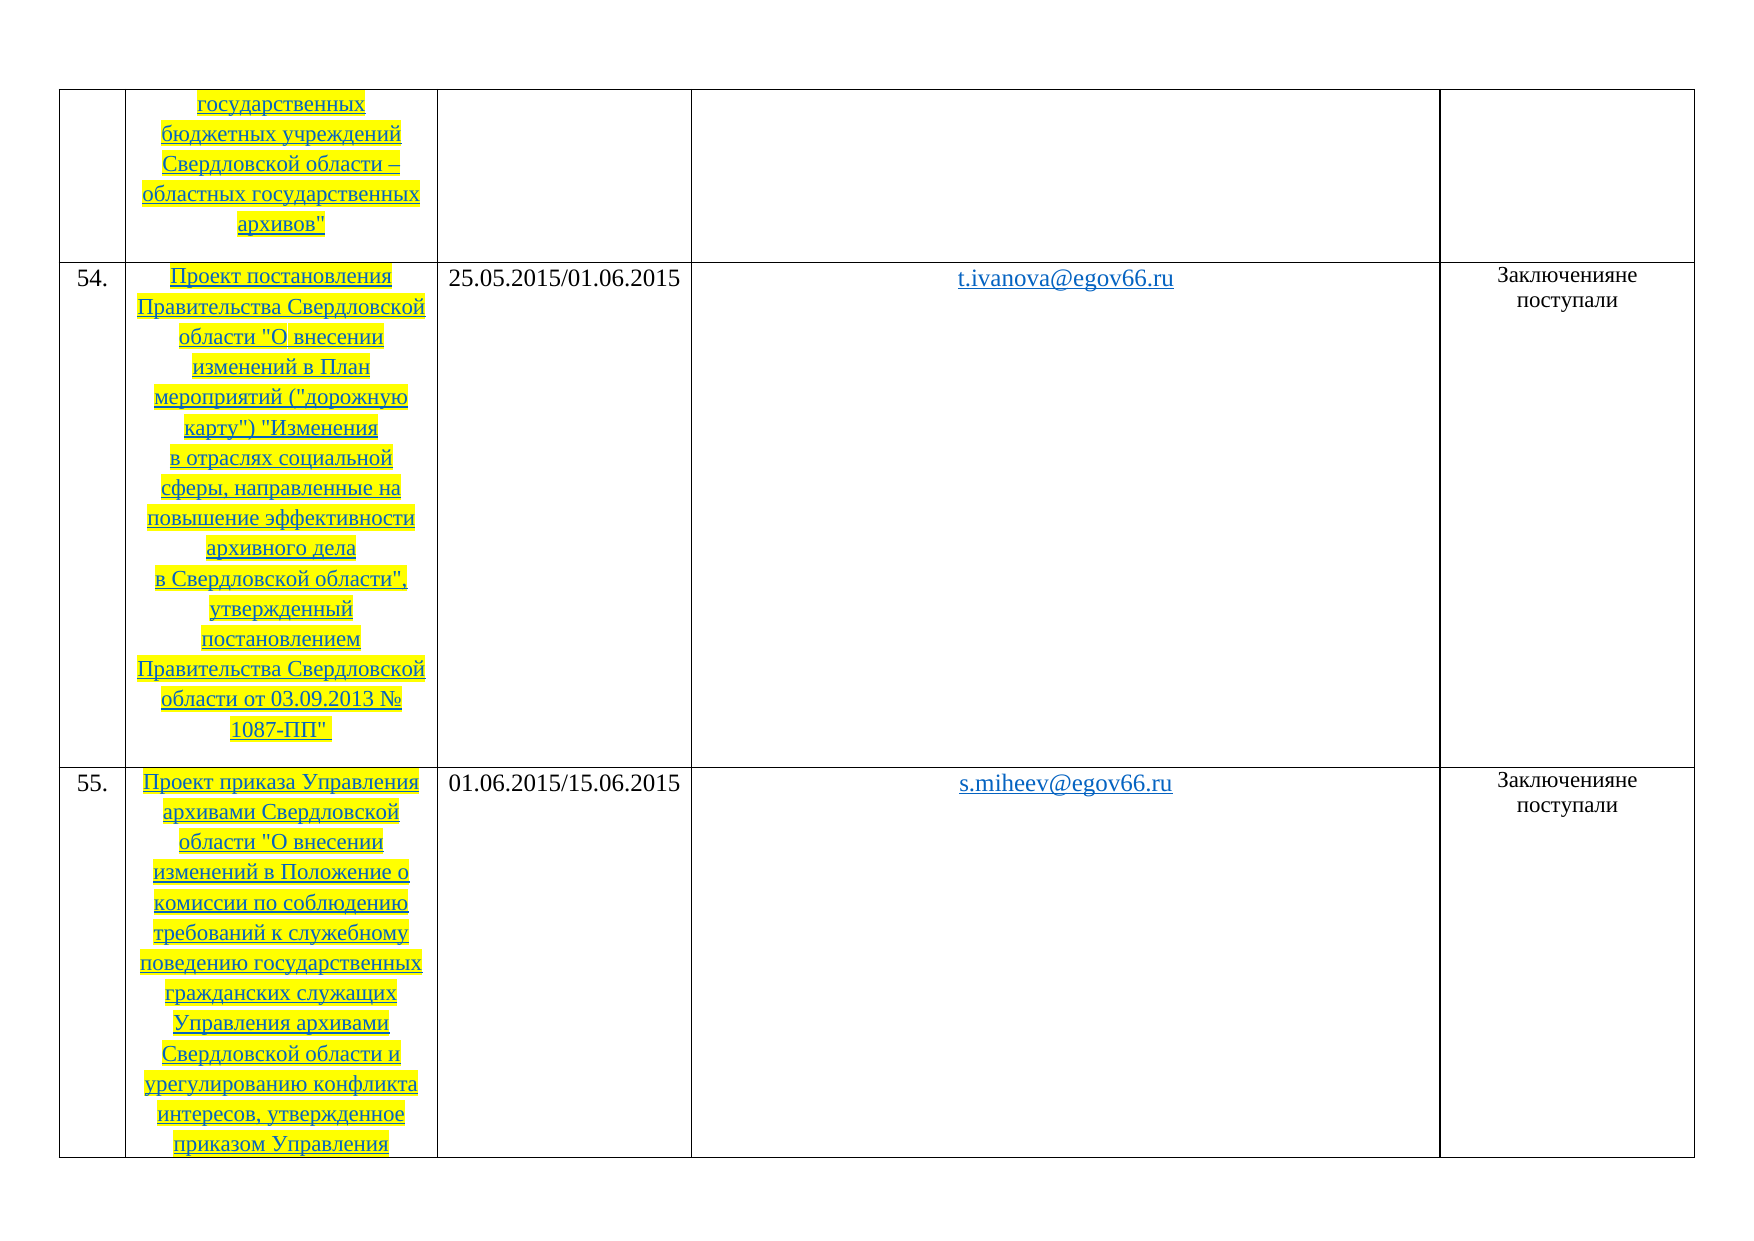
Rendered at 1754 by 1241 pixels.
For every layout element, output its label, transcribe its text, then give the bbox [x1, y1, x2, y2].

table_cell государственных бюджетных учреждений Свердловской области – областных государственных архивов" [126, 90, 437, 262]
table_cell 01.06.2015/15.06.2015 [438, 768, 691, 1157]
table_cell Проект приказа Управления архивами Свердловской области "О внесении изменений в Положение о комиссии по соблюдению требований к служебному поведению государственных гражданских служащих Управления архивами Свердловской области и урегулированию конфликта интересов, утвержденное приказом Управления [126, 768, 437, 1157]
table_cell [60, 90, 125, 262]
table_cell [1441, 90, 1694, 262]
table_cell 55. [60, 768, 125, 1157]
table_cell s.miheev@egov66.ru [692, 768, 1439, 1157]
table_cell 25.05.2015/01.06.2015 [438, 263, 691, 767]
table_cell Заключенияне поступали [1441, 768, 1694, 1157]
table_cell [438, 90, 691, 262]
table_cell t.ivanova@egov66.ru [692, 263, 1439, 767]
table_cell Заключенияне поступали [1441, 263, 1694, 767]
table_cell Проект постановления Правительства Свердловской области "О внесении изменений в План мероприятий ("дорожную карту") "Изменения в отраслях социальной сферы, направленные на повышение эффективности архивного дела в Свердловской области", утвержденный постановлением Правительства Свердловской области от 03.09.2013 № 1087-ПП" [126, 263, 437, 767]
table_cell 54. [60, 263, 125, 767]
table_cell [692, 90, 1439, 262]
